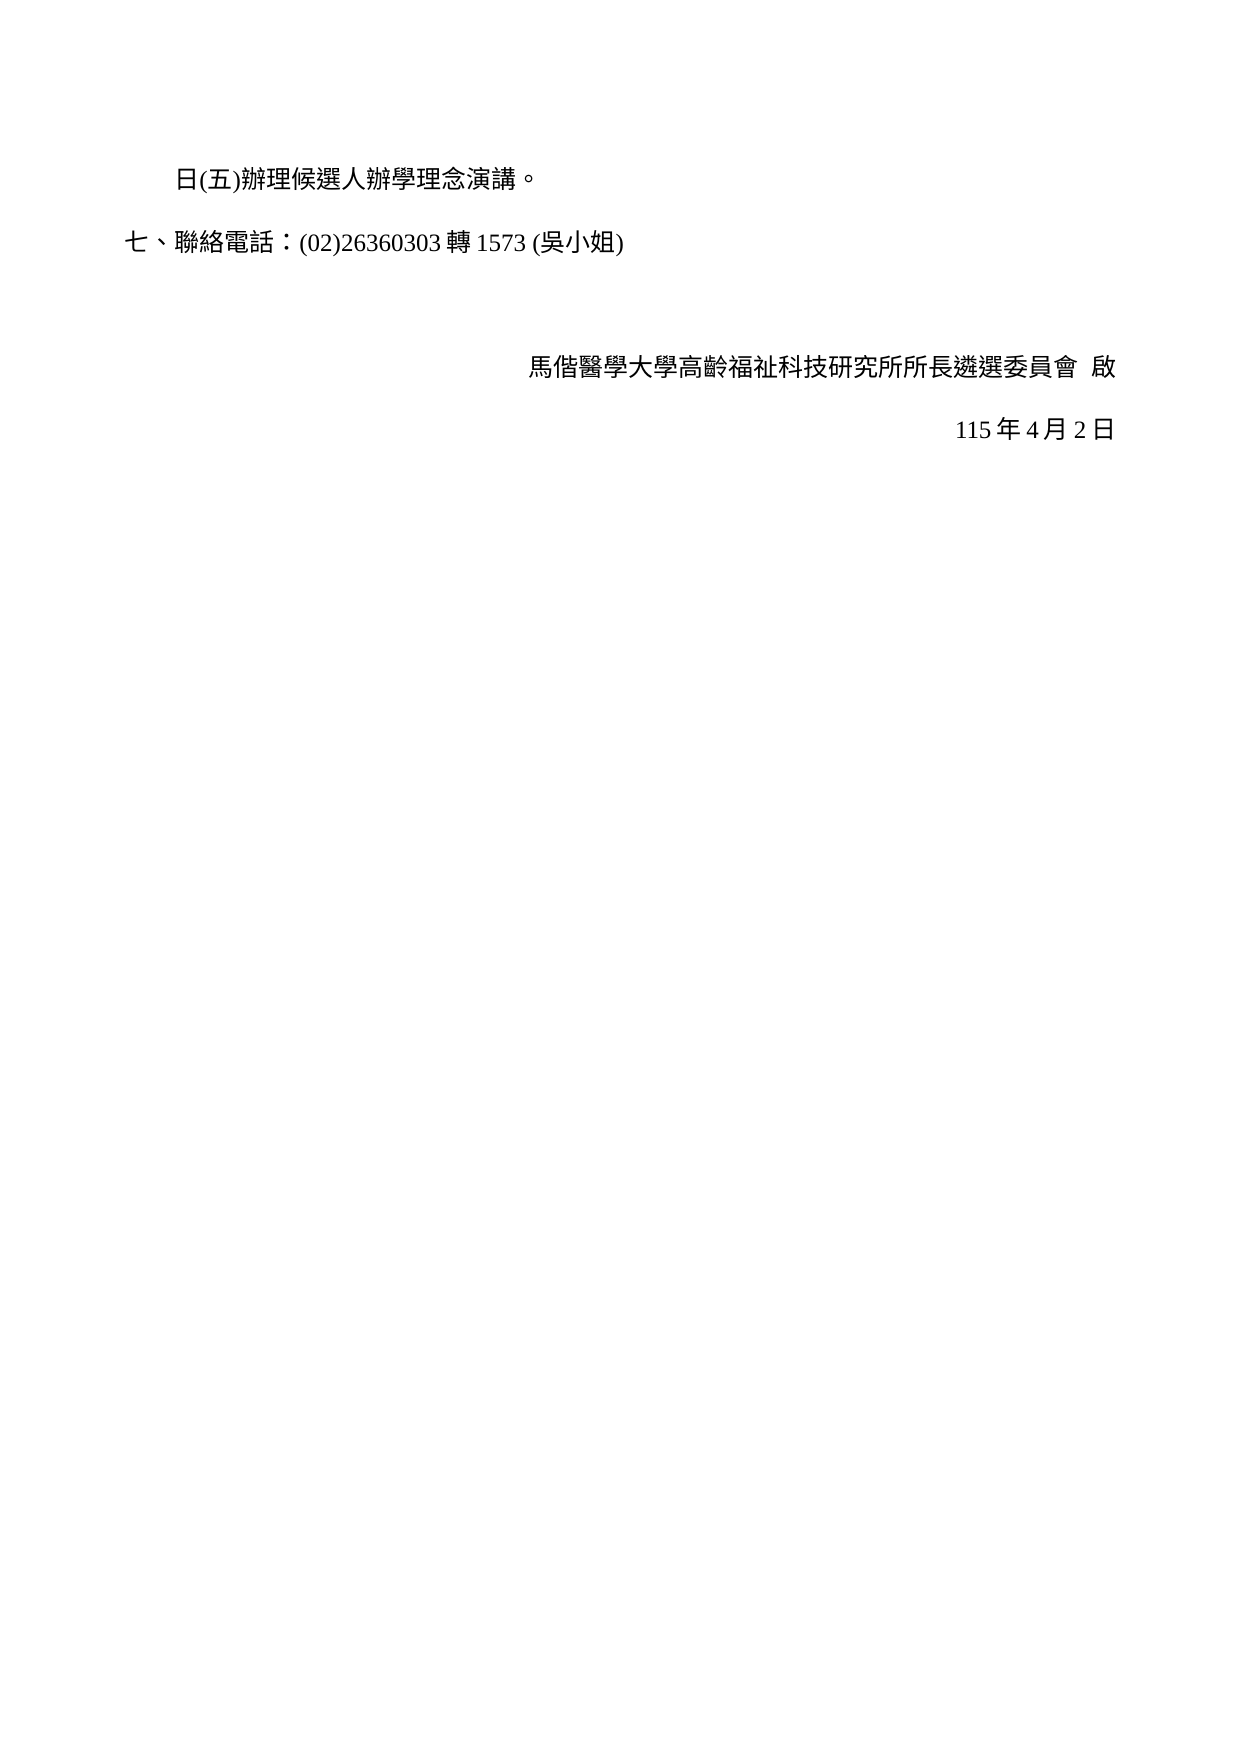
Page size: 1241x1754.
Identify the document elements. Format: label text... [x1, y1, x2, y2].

text 115年4月2日 [124, 386, 1116, 449]
text 日(五)辦理候選人辦學理念演講。 [124, 136, 1116, 199]
text 七、聯絡電話：(02)26360303轉1573 (吳小姐) [124, 199, 1116, 261]
text 馬偕醫學大學高齡福祉科技研究所所長遴選委員會 啟 [124, 324, 1116, 386]
